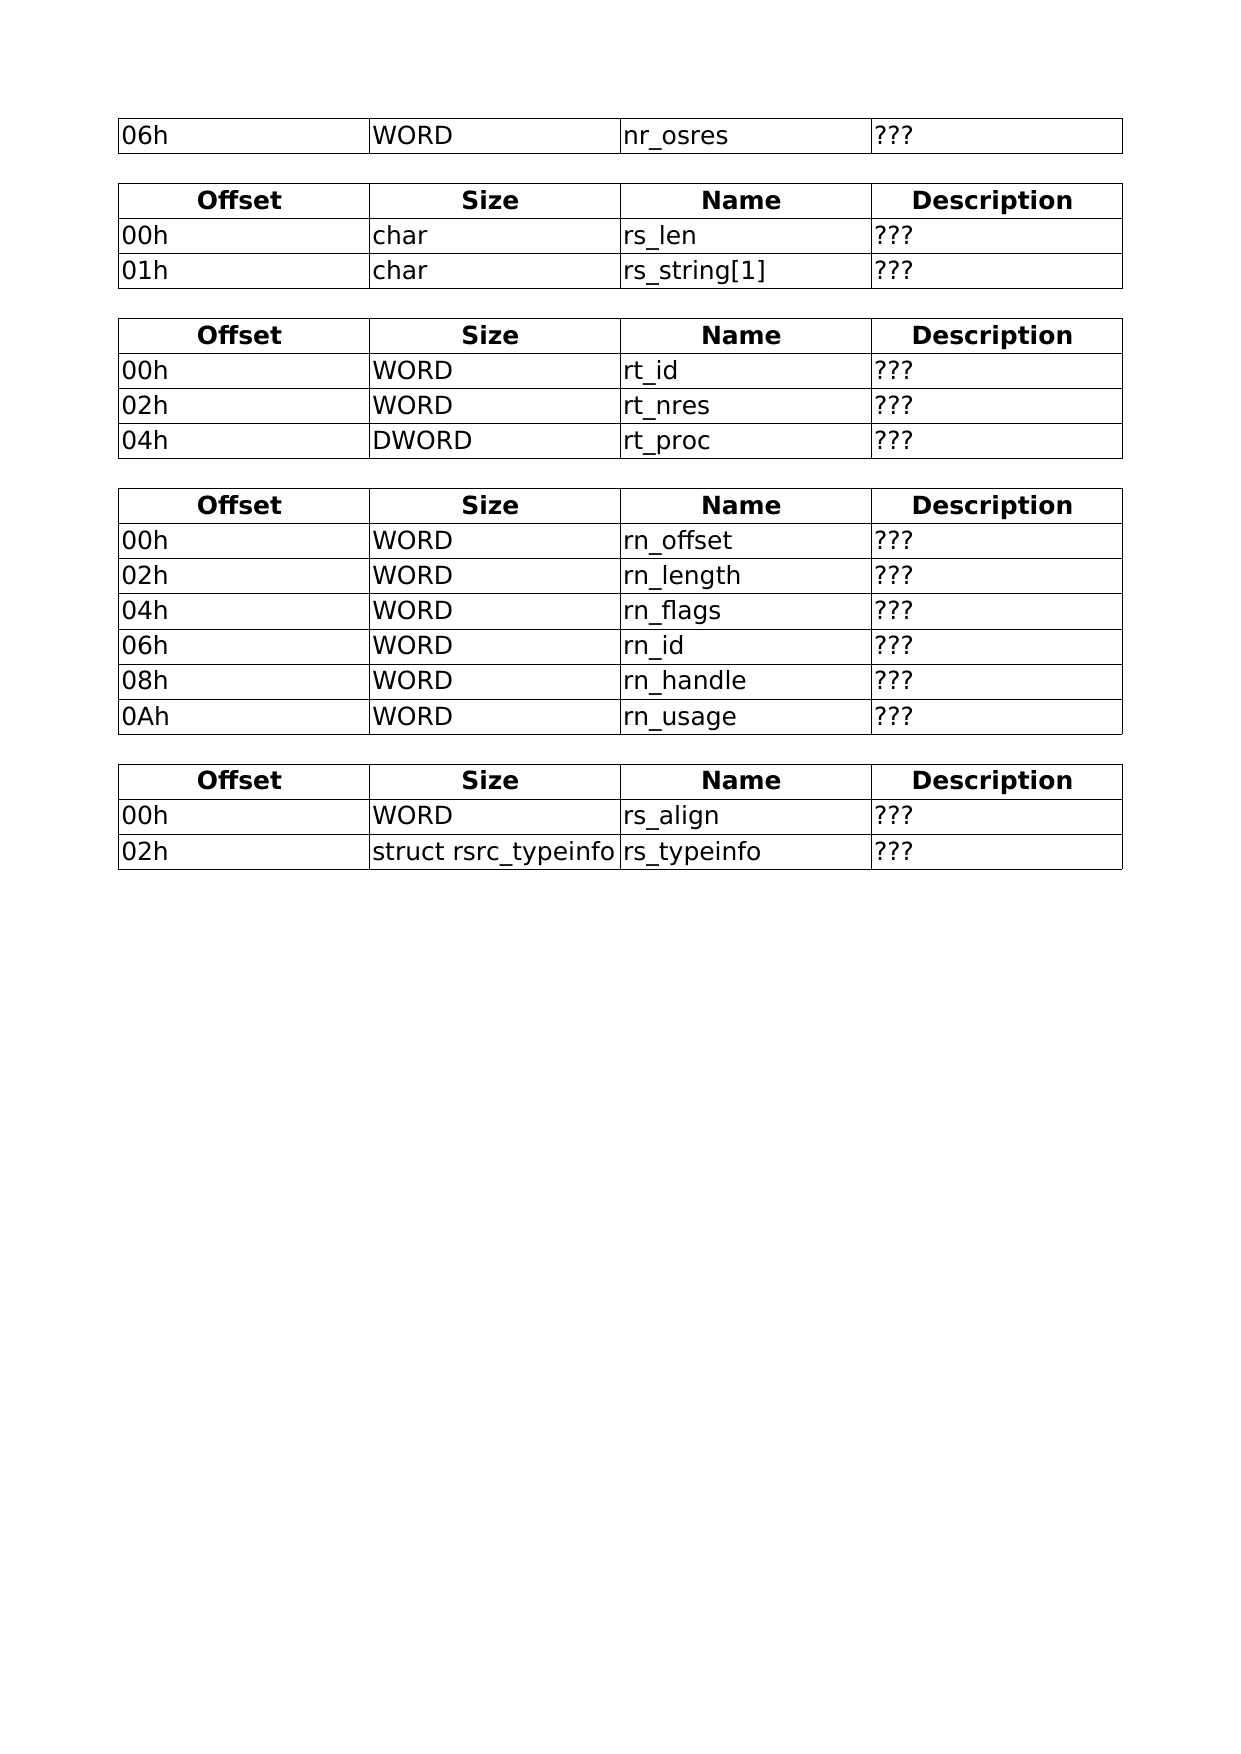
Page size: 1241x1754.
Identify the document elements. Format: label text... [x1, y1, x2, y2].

table_cell rt_nres [621, 389, 871, 423]
table_cell rt_proc [621, 424, 871, 458]
table_header Description [872, 489, 1122, 523]
table_cell rs_string[1] [621, 254, 871, 288]
table_cell WORD [370, 800, 620, 834]
table_cell ??? [872, 524, 1122, 558]
table_cell rn_offset [621, 524, 871, 558]
table_header Size [370, 184, 620, 218]
table_cell DWORD [370, 424, 620, 458]
table_cell WORD [370, 594, 620, 628]
table_header Name [621, 489, 871, 523]
table_cell WORD [370, 354, 620, 388]
table_cell ??? [872, 389, 1122, 423]
table_cell rn_flags [621, 594, 871, 628]
table_cell rn_id [621, 630, 871, 663]
table_cell ??? [872, 254, 1122, 288]
table_cell ??? [872, 354, 1122, 388]
table_cell rt_id [621, 354, 871, 388]
table_cell ??? [872, 424, 1122, 458]
table_cell rn_usage [621, 700, 871, 734]
table_cell 04h [119, 594, 369, 628]
table_cell nr_osres [621, 119, 871, 153]
table_cell 00h [119, 800, 369, 834]
table_cell rs_align [621, 800, 871, 834]
table_cell WORD [370, 389, 620, 423]
table_header Description [872, 184, 1122, 218]
table_cell 02h [119, 559, 369, 593]
table_cell ??? [872, 559, 1122, 593]
table_cell WORD [370, 119, 620, 153]
table_header Name [621, 319, 871, 353]
table_cell 06h [119, 119, 369, 153]
table_header Size [370, 489, 620, 523]
table_cell ??? [872, 594, 1122, 628]
table_cell char [370, 219, 620, 253]
table_cell rn_handle [621, 665, 871, 699]
table_cell rs_typeinfo [621, 835, 871, 869]
table_cell WORD [370, 559, 620, 593]
table_header Name [621, 184, 871, 218]
table_header Offset [119, 765, 369, 798]
table_header Offset [119, 319, 369, 353]
table_header Name [621, 765, 871, 798]
table_header Size [370, 319, 620, 353]
table_cell 02h [119, 835, 369, 869]
table_header Offset [119, 184, 369, 218]
table_cell ??? [872, 665, 1122, 699]
table_cell 01h [119, 254, 369, 288]
table_cell 04h [119, 424, 369, 458]
table_cell ??? [872, 835, 1122, 869]
table_cell WORD [370, 524, 620, 558]
table_cell rs_len [621, 219, 871, 253]
table_cell 08h [119, 665, 369, 699]
table_cell ??? [872, 630, 1122, 663]
table_cell ??? [872, 119, 1122, 153]
table_cell struct rsrc_typeinfo [370, 835, 620, 869]
table_cell 06h [119, 630, 369, 663]
table_cell WORD [370, 665, 620, 699]
table_cell rn_length [621, 559, 871, 593]
table_cell 00h [119, 524, 369, 558]
table_cell 02h [119, 389, 369, 423]
table_cell 00h [119, 219, 369, 253]
table_header Offset [119, 489, 369, 523]
table_header Description [872, 765, 1122, 798]
table_header Description [872, 319, 1122, 353]
table_cell WORD [370, 630, 620, 663]
table_cell ??? [872, 700, 1122, 734]
table_cell ??? [872, 219, 1122, 253]
table_cell char [370, 254, 620, 288]
table_cell ??? [872, 800, 1122, 834]
table_header Size [370, 765, 620, 798]
table_cell WORD [370, 700, 620, 734]
table_cell 00h [119, 354, 369, 388]
table_cell 0Ah [119, 700, 369, 734]
